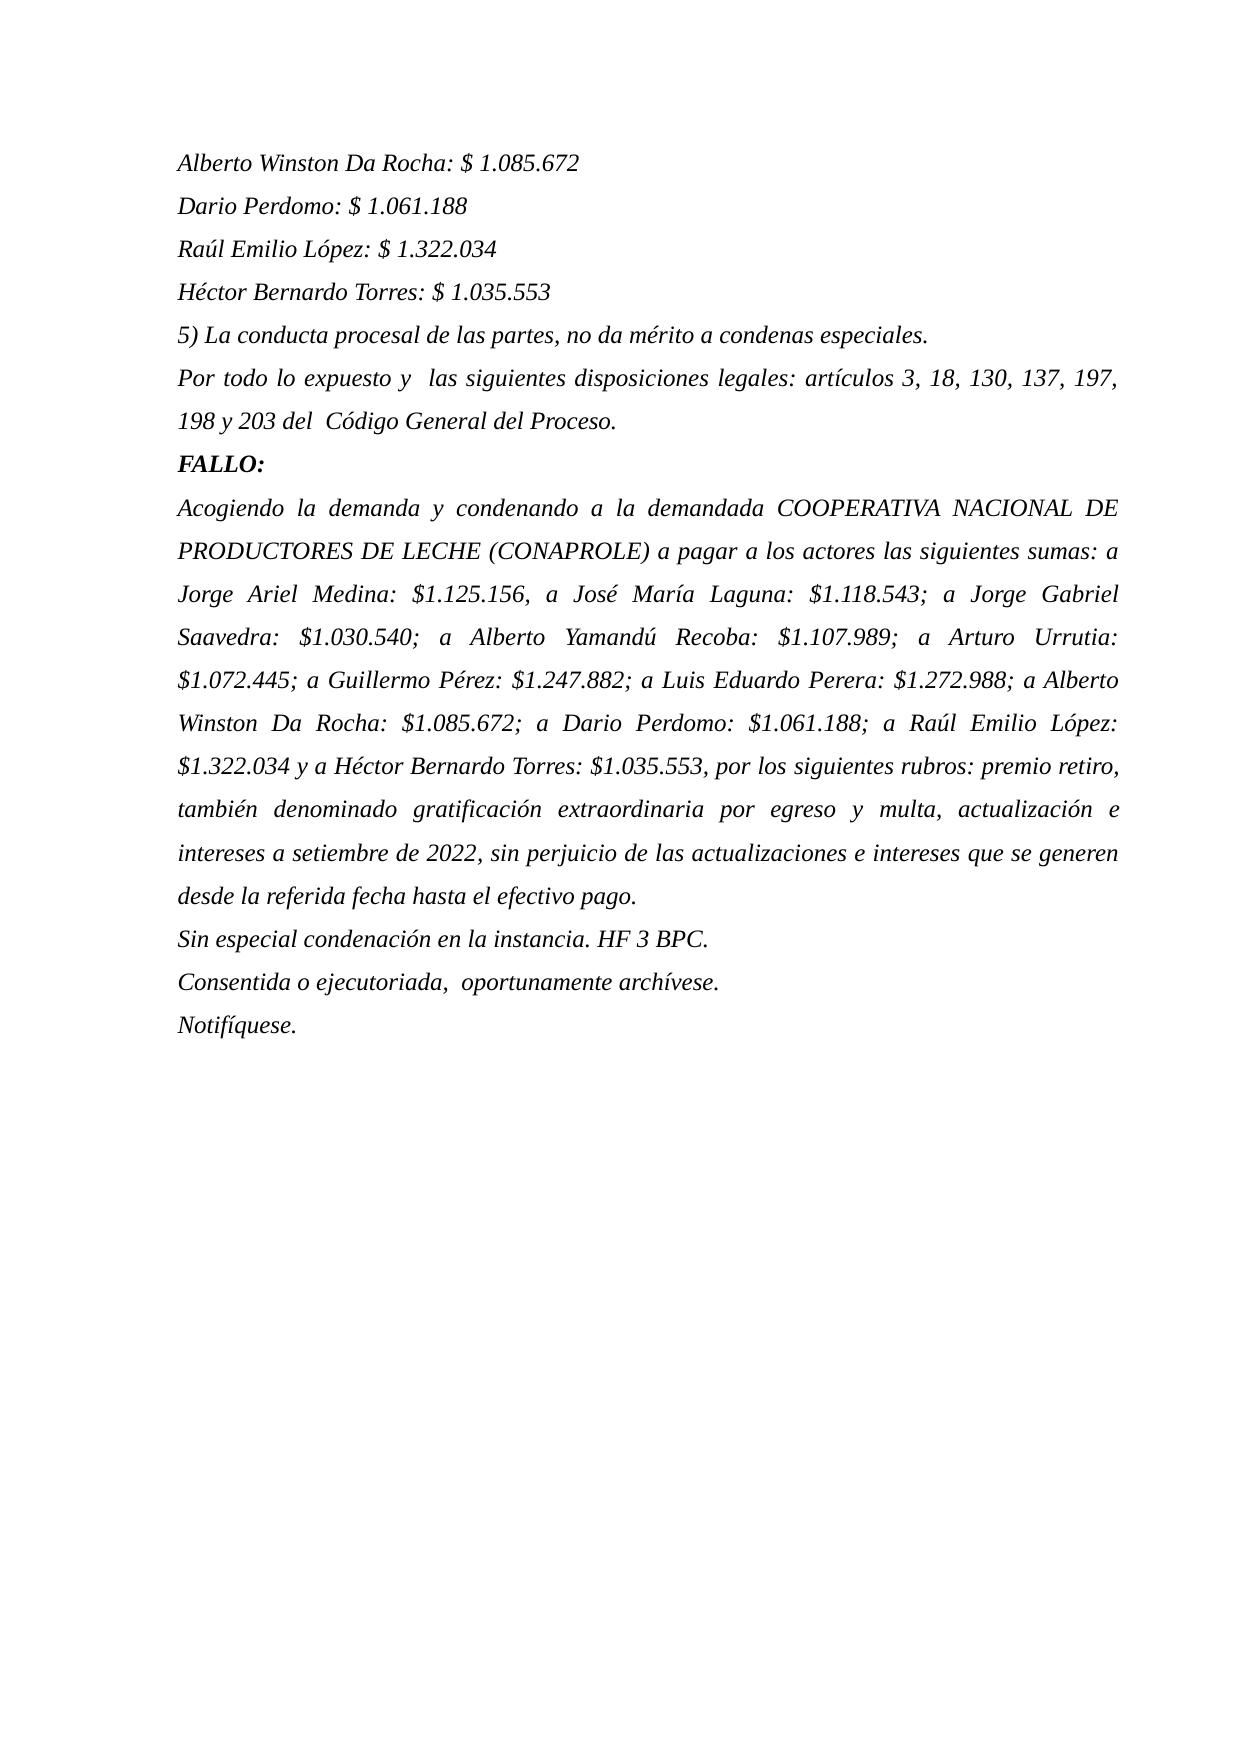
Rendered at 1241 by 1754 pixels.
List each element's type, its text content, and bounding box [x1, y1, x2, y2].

text Alberto Winston Da Rocha: $ 1.085.672 [177, 148, 1122, 176]
text FALLO: [177, 449, 1122, 478]
text Sin especial condenación en la instancia. HF 3 BPC. [177, 924, 1122, 953]
text Héctor Bernardo Torres: $ 1.035.553 [177, 277, 1122, 306]
text Dario Perdomo: $ 1.061.188 [177, 191, 1122, 219]
text Consentida o ejecutoriada, oportunamente archívese. [177, 967, 1122, 996]
text Notifíquese. [177, 1010, 1122, 1039]
text Por todo lo expuesto y las siguientes disposiciones legales: artículos 3, 18, 130, 137, 197, 198 y 203 del Código General del Proceso. [177, 363, 1122, 435]
text 5) La conducta procesal de las partes, no da mérito a condenas especiales. [177, 320, 1122, 349]
text Raúl Emilio López: $ 1.322.034 [177, 234, 1122, 263]
text Acogiendo la demanda y condenando a la demandada COOPERATIVA NACIONAL DE PRODUCTORES DE LECHE (CONAPROLE) a pagar a los actores las siguientes sumas: a Jorge Ariel Medina: $1.125.156, a José María Laguna: $1.118.543; a Jorge Gabriel Saavedra: $1.030.540; a Alberto Yamandú Recoba: $1.107.989; a Arturo Urrutia: $1.072.445; a Guillermo Pérez: $1.247.882; a Luis Eduardo Perera: $1.272.988; a Alberto Winston Da Rocha: $1.085.672; a Dario Perdomo: $1.061.188; a Raúl Emilio López: $1.322.034 y a Héctor Bernardo Torres: $1.035.553, por los siguientes rubros: premio retiro, también denominado gratificación extraordinaria por egreso y multa, actualización e intereses a setiembre de 2022, sin perjuicio de las actualizaciones e intereses que se generen desde la referida fecha hasta el efectivo pago. [177, 493, 1122, 909]
